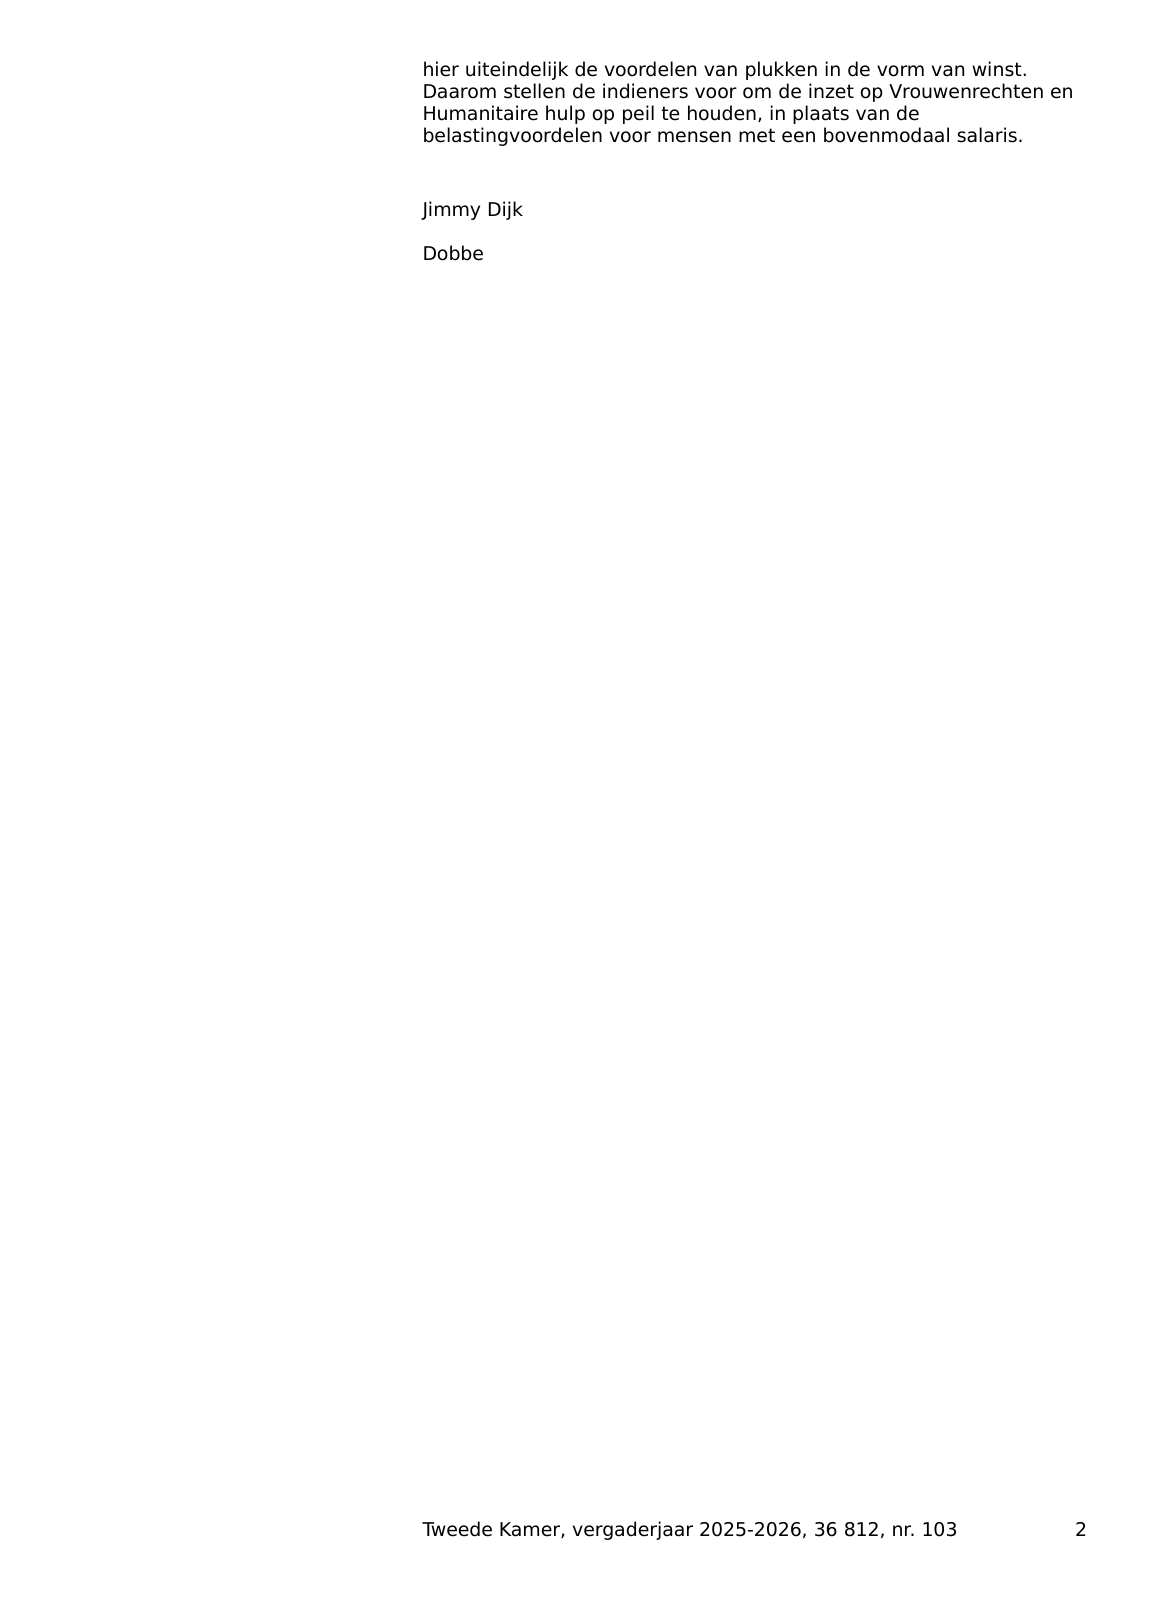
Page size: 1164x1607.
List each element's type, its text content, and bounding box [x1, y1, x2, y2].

text Jimmy Dijk Dobbe [422, 177, 1087, 265]
text hier uiteindelijk de voordelen van plukken in de vorm van winst. Daarom stellen de indieners voor om de inzet op Vrouwenrechten en Humanitaire hulp op peil te houden, in plaats van de belastingvoordelen voor mensen met een bovenmodaal salaris. [422, 59, 1087, 147]
